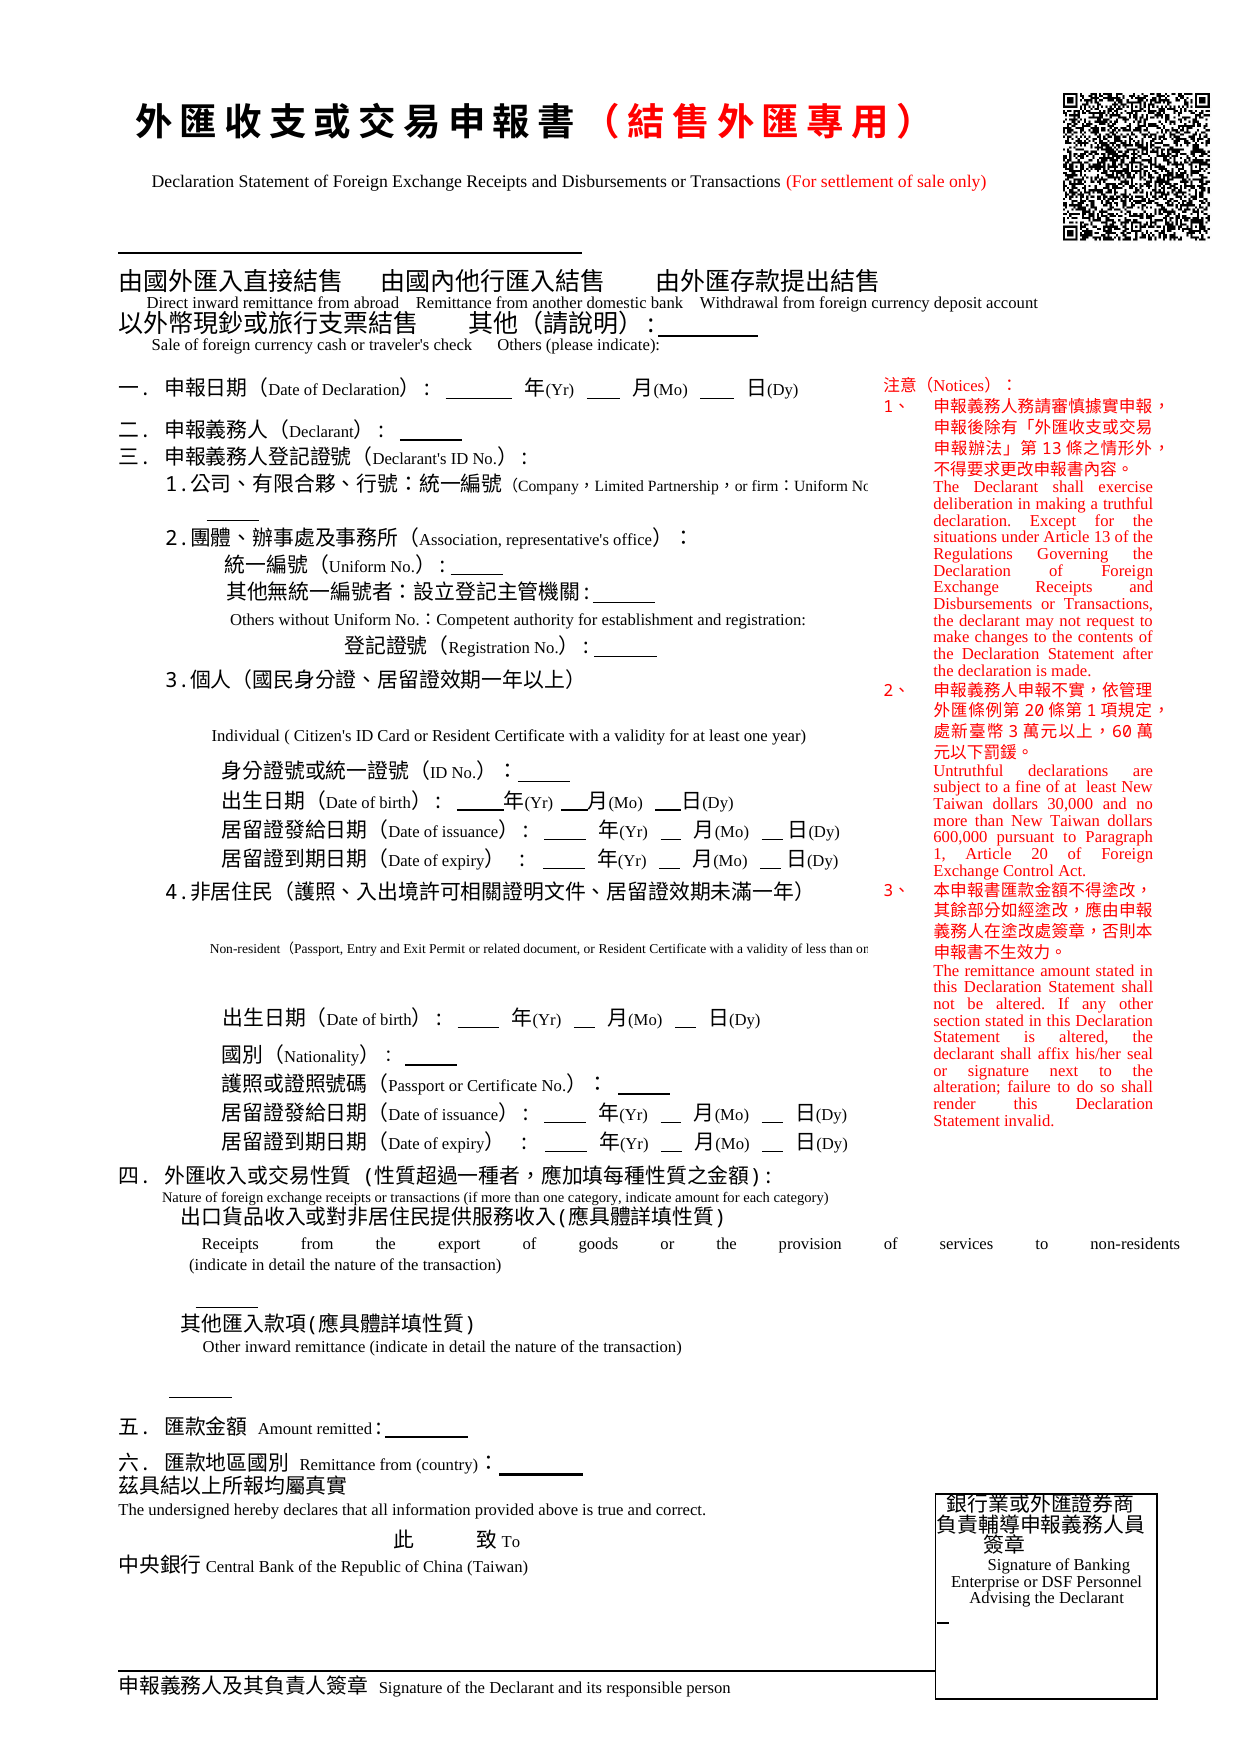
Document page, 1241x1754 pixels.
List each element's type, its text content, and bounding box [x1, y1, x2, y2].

text Sale of foreign currency cash or traveler's check Others (please indicate): [135, 337, 1181, 354]
text The undersigned hereby declares that all information provided above is true and correct. [118, 1502, 935, 1518]
text 二. 申報義務人（Declarant）: [118, 421, 868, 441]
text 五. 匯款金額 Amount remitted: [118, 1414, 1181, 1439]
text 四. 外匯收入或交易性質 (性質超過一種者，應加填每種性質之金額): [118, 1166, 868, 1187]
text The remittance amount stated in this Declaration Statement shall not be altered. If any other section stated in this Declaration Statement is altered, the declarant shall affix his/her seal or signature next to the alteration; failure to do so shall render this Declaration Statement invalid. [933, 963, 1153, 1129]
list 本申報書匯款金額不得塗改，其餘部分如經塗改，應由申報義務人在塗改處簽章，否則本申報書不生效力。 [883, 879, 1153, 963]
text Direct inward remittance from abroad Remittance from another domestic bank Withdrawal from foreign currency deposit account [118, 296, 1181, 312]
text Non-resident（Passport, Entry and Exit Permit or related document, or Resident Certificate with a validity of less than one year） [201, 906, 868, 968]
text Signature of Banking Enterprise or DSF Personnel Advising the Declarant [936, 1557, 1156, 1607]
text 國別（Nationality）： [221, 1046, 868, 1066]
text 由國外匯入直接結售 由國內他行匯入結售 由外匯存款提出結售 [118, 271, 1181, 296]
text Nature of foreign exchange receipts or transactions (if more than one category, indicate amount for each category) [118, 1189, 868, 1206]
text Individual ( Citizen's ID Card or Resident Certificate with a validity for at least one year) [201, 693, 868, 756]
text Untruthful declarations are subject to a fine of at least New Taiwan dollars 30,000 and no more than New Taiwan dollars 600,000 pursuant to Paragraph 1, Article 20 of Foreign Exchange Control Act. [933, 763, 1153, 879]
text [1158, 1531, 1181, 1552]
text 外匯收支或交易申報書（結售外匯專用） [135, 77, 1181, 139]
text 申報義務人及其負責人簽章 Signature of the Declarant and its responsible person [118, 1677, 935, 1698]
text 4.非居住民（護照、入出境許可相關證明文件、居留證效期未滿一年） [165, 883, 868, 904]
text 居留證發給日期（Date of issuance）: 年(Yr) 月(Mo) 日(Dy) [221, 1104, 868, 1125]
text The Declarant shall exercise deliberation in making a truthful declaration. Except for the situations under Article 13 of the Regulations Governing the Declaration of Foreign Exchange Receipts and Disbursements or Transactions, the declarant may not request to make changes to the contents of the Declaration Statement after the declaration is made. [933, 479, 1153, 679]
text Receipts from the export of goods or the provision of services to non-residents (indicate in detail the nature of the transaction) [185, 1233, 1181, 1275]
text 3.個人（國民身分證、居留證效期一年以上） [165, 671, 868, 691]
text 身分證號或統一證號（ID No.）： [221, 762, 868, 783]
text 居留證到期日期（Date of expiry） : 年(Yr) 月(Mo) 日(Dy) [221, 850, 868, 871]
text 出生日期（Date of birth）: 年(Yr) 月(Mo) 日(Dy) [201, 975, 868, 1037]
text Declaration Statement of Foreign Exchange Receipts and Disbursements or Transactions (For settlement of sale only) [151, 139, 1054, 202]
text 1.公司、有限合夥、行號：統一編號（Company，Limited Partnership，or firm：Uniform No.）: [165, 475, 868, 496]
text 茲具結以上所報均屬真實 [118, 1477, 1181, 1498]
text 中央銀行Central Bank of the Republic of China (Taiwan) [118, 1556, 935, 1577]
text 出口貨品收入或對非居住民提供服務收入(應具體詳填性質) [143, 1208, 1181, 1229]
text 2.團體、辦事處及事務所（Association, representative's office）： [165, 529, 868, 550]
text 以外幣現鈔或旅行支票結售 其他（請說明）: [118, 312, 1181, 337]
list 申報義務人務請審慎據實申報，申報後除有「外匯收支或交易申報辦法」第13條之情形外，不得要求更改申報書內容。 [883, 396, 1153, 479]
text 居留證到期日期（Date of expiry） : 年(Yr) 月(Mo) 日(Dy) [221, 1133, 868, 1154]
text [1168, 975, 1181, 1037]
text Other inward remittance (indicate in detail the nature of the transaction) [202, 1339, 1181, 1356]
text 簽章 [936, 1536, 1156, 1557]
text 負責輔導申報義務人員 [936, 1515, 1156, 1536]
text 登記證號（Registration No.）: [344, 637, 868, 658]
text 三. 申報義務人登記證號（Declarant's ID No.）: [118, 448, 868, 468]
text 此 致To [118, 1531, 935, 1552]
text Others without Uniform No.：Competent authority for establishment and registration: [191, 612, 868, 629]
text 統一編號（Uniform No.）: [224, 556, 868, 577]
text 出生日期（Date of birth）: 年(Yr) 月(Mo) 日(Dy) [221, 791, 868, 812]
text 其他無統一編號者：設立登記主管機關: [181, 583, 868, 604]
text 護照或證照號碼（Passport or Certificate No.）： [221, 1075, 868, 1096]
text 注意（Notices）： [883, 375, 1153, 396]
list 申報義務人申報不實，依管理外匯條例第20條第1項規定，處新臺幣3萬元以上，60萬元以下罰鍰。 [883, 679, 1153, 763]
text 銀行業或外匯證券商 [936, 1495, 1156, 1515]
text [936, 1607, 1156, 1698]
text 一. 申報日期（Date of Declaration）: 年(Yr) 月(Mo) 日(Dy) [118, 379, 868, 400]
text 其他匯入款項(應具體詳填性質) [143, 1314, 1181, 1335]
text 居留證發給日期（Date of issuance）: 年(Yr) 月(Mo) 日(Dy) [221, 821, 868, 841]
text 六. 匯款地區國別 Remittance from (country)： [118, 1454, 1181, 1475]
